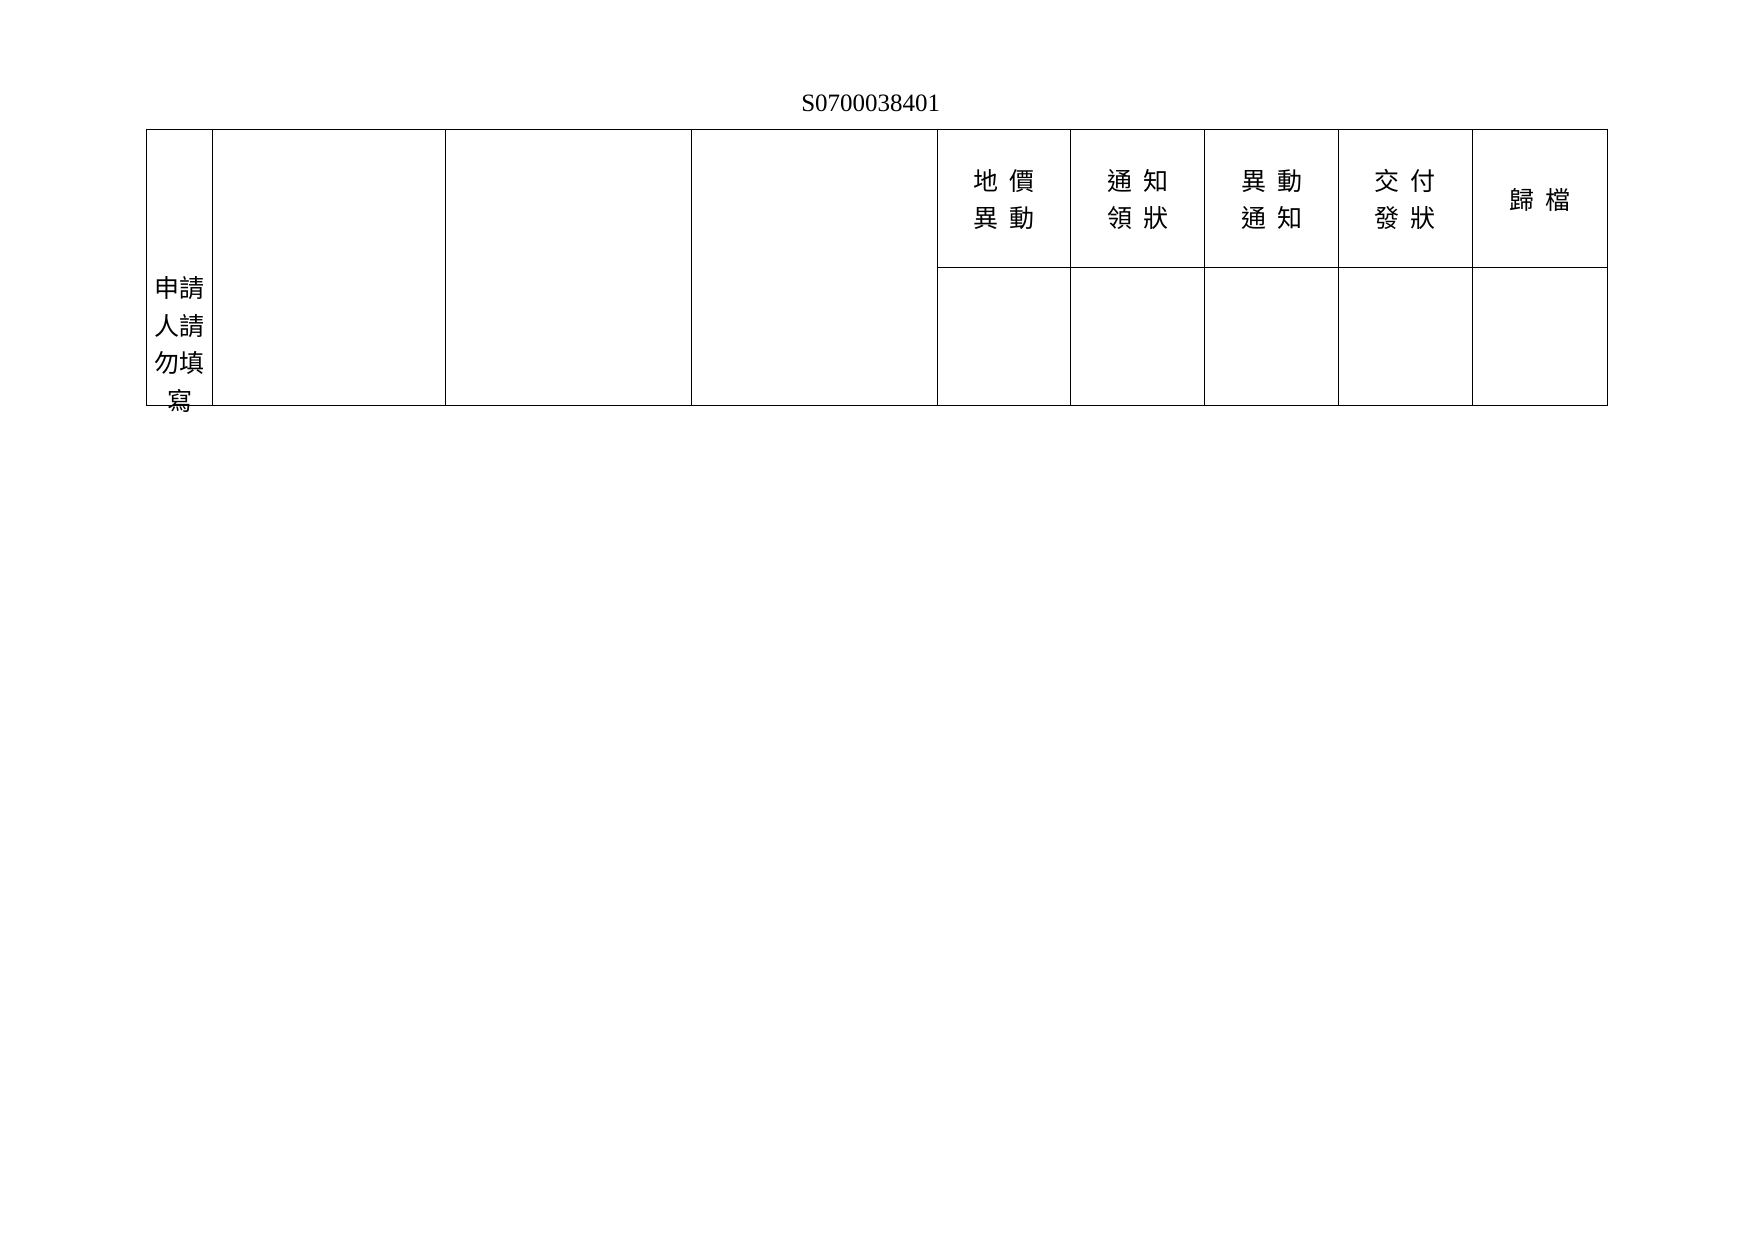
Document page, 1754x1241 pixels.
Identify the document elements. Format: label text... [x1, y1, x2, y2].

table_cell 交 付 發 狀 [1339, 130, 1472, 267]
table_cell 地 價 異 動 [938, 130, 1070, 267]
table_cell [938, 268, 1070, 405]
table_cell [692, 130, 937, 405]
table_cell [1205, 268, 1338, 405]
table_cell [446, 130, 691, 405]
table_cell 歸 檔 [1473, 130, 1607, 267]
table_cell [1473, 268, 1607, 405]
table_cell 本案處理經過情形︵ 以下各欄 申請人請勿填寫 ︶ [147, 130, 212, 405]
table_cell [1071, 268, 1204, 405]
table_cell 通 知 領 狀 [1071, 130, 1204, 267]
table_cell [1339, 268, 1472, 405]
table_cell 異 動 通 知 [1205, 130, 1338, 267]
table_cell [213, 130, 445, 405]
